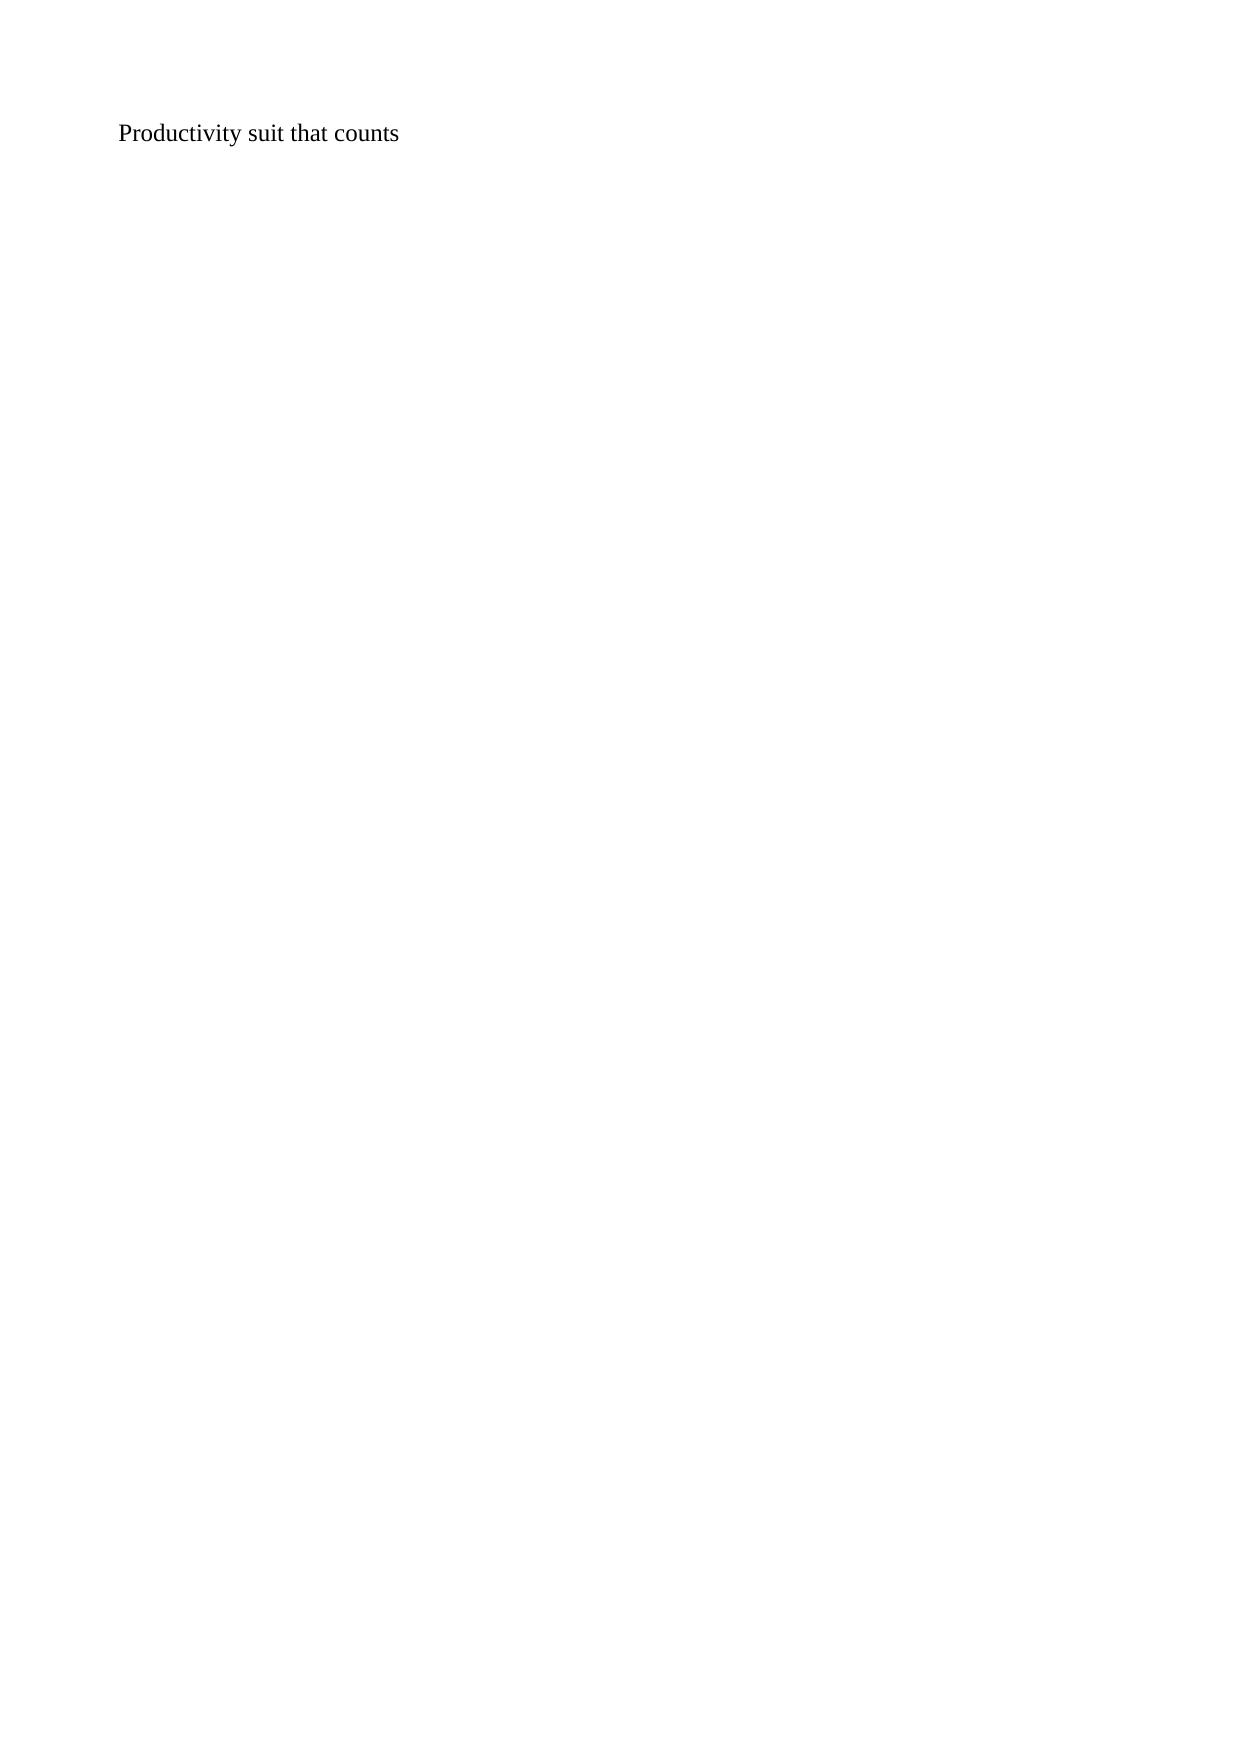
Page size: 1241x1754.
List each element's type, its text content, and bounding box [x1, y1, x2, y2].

text Productivity suit that counts [118, 118, 1122, 147]
